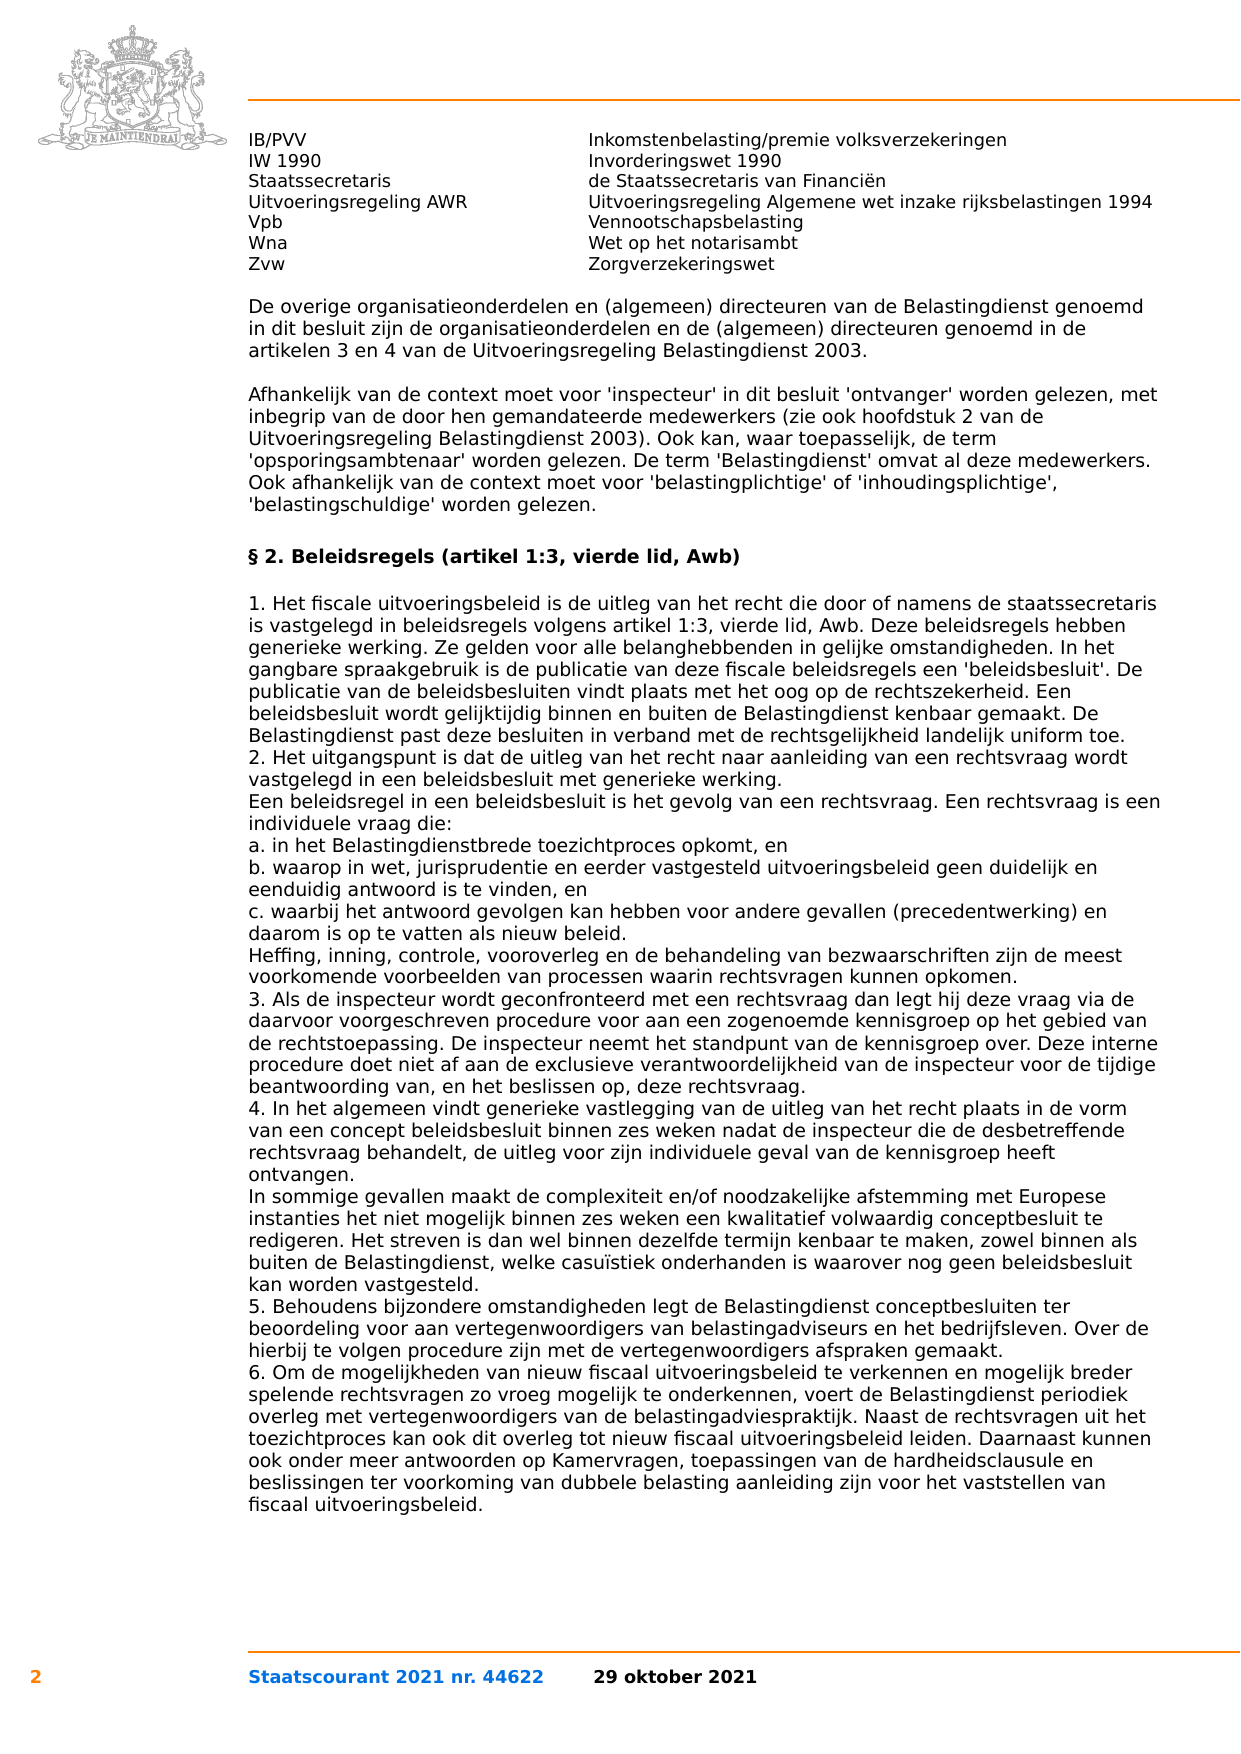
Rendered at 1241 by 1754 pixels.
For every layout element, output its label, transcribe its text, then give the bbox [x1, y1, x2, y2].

table_cell Zvw [248, 254, 582, 274]
table_cell Uitvoeringsregeling Algemene wet inzake rijksbelastingen 1994 [582, 192, 1163, 212]
text b. waarop in wet, jurisprudentie en eerder vastgesteld uitvoeringsbeleid geen duidelijk en eenduidig antwoord is te vinden, en [248, 857, 1163, 901]
text 2. Het uitgangspunt is dat de uitleg van het recht naar aanleiding van een rechtsvraag wordt vastgelegd in een beleidsbesluit met generieke werking. [248, 747, 1163, 791]
table_cell Invorderingswet 1990 [582, 151, 1163, 171]
text De overige organisatieonderdelen en (algemeen) directeuren van de Belastingdienst genoemd in dit besluit zijn de organisatieonderdelen en de (algemeen) directeuren genoemd in de artikelen 3 en 4 van de Uitvoeringsregeling Belastingdienst 2003. [248, 296, 1163, 362]
subtitle § 2. Beleidsregels (artikel 1:3, vierde lid, Awb) [248, 546, 1163, 568]
table_cell IB/PVV [248, 130, 582, 151]
text a. in het Belastingdienstbrede toezichtproces opkomt, en [248, 834, 1163, 857]
table_cell IW 1990 [248, 151, 582, 171]
text Een beleidsregel in een beleidsbesluit is het gevolg van een rechtsvraag. Een rechtsvraag is een individuele vraag die: [248, 791, 1163, 834]
text 3. Als de inspecteur wordt geconfronteerd met een rechtsvraag dan legt hij deze vraag via de daarvoor voorgeschreven procedure voor aan een zogenoemde kennisgroep op het gebied van de rechtstoepassing. De inspecteur neemt het standpunt van de kennisgroep over. Deze interne procedure doet niet af aan de exclusieve verantwoordelijkheid van de inspecteur voor de tijdige beantwoording van, en het beslissen op, deze rechtsvraag. [248, 988, 1163, 1098]
table_cell Vennootschapsbelasting [582, 213, 1163, 233]
text 4. In het algemeen vindt generieke vastlegging van de uitleg van het recht plaats in de vorm van een concept beleidsbesluit binnen zes weken nadat de inspecteur die de desbetreffende rechtsvraag behandelt, de uitleg voor zijn individuele geval van de kennisgroep heeft ontvangen. [248, 1098, 1163, 1186]
text c. waarbij het antwoord gevolgen kan hebben voor andere gevallen (precedentwerking) en daarom is op te vatten als nieuw beleid. [248, 901, 1163, 944]
text 6. Om de mogelijkheden van nieuw fiscaal uitvoeringsbeleid te verkennen en mogelijk breder spelende rechtsvragen zo vroeg mogelijk te onderkennen, voert de Belastingdienst periodiek overleg met vertegenwoordigers van de belastingadviespraktijk. Naast de rechtsvragen uit het toezichtproces kan ook dit overleg tot nieuw fiscaal uitvoeringsbeleid leiden. Daarnaast kunnen ook onder meer antwoorden op Kamervragen, toepassingen van de hardheidsclausule en beslissingen ter voorkoming van dubbele belasting aanleiding zijn voor het vaststellen van fiscaal uitvoeringsbeleid. [248, 1362, 1163, 1516]
table_cell Zorgverzekeringswet [582, 254, 1163, 274]
text 1. Het fiscale uitvoeringsbeleid is de uitleg van het recht die door of namens de staatssecretaris is vastgelegd in beleidsregels volgens artikel 1:3, vierde lid, Awb. Deze beleidsregels hebben generieke werking. Ze gelden voor alle belanghebbenden in gelijke omstandigheden. In het gangbare spraakgebruik is de publicatie van deze fiscale beleidsregels een 'beleidsbesluit'. De publicatie van de beleidsbesluiten vindt plaats met het oog op de rechtszekerheid. Een beleidsbesluit wordt gelijktijdig binnen en buiten de Belastingdienst kenbaar gemaakt. De Belastingdienst past deze besluiten in verband met de rechtsgelijkheid landelijk uniform toe. [248, 593, 1163, 747]
table_cell Uitvoeringsregeling AWR [248, 192, 582, 212]
text In sommige gevallen maakt de complexiteit en/of noodzakelijke afstemming met Europese instanties het niet mogelijk binnen zes weken een kwalitatief volwaardig conceptbesluit te redigeren. Het streven is dan wel binnen dezelfde termijn kenbaar te maken, zowel binnen als buiten de Belastingdienst, welke casuïstiek onderhanden is waarover nog geen beleidsbesluit kan worden vastgesteld. [248, 1186, 1163, 1296]
table_cell de Staatssecretaris van Financiën [582, 171, 1163, 192]
text 5. Behoudens bijzondere omstandigheden legt de Belastingdienst conceptbesluiten ter beoordeling voor aan vertegenwoordigers van belastingadviseurs en het bedrijfsleven. Over de hierbij te volgen procedure zijn met de vertegenwoordigers afspraken gemaakt. [248, 1296, 1163, 1362]
table_cell Wna [248, 233, 582, 254]
table_cell Inkomstenbelasting/premie volksverzekeringen [582, 130, 1163, 151]
table_cell Vpb [248, 213, 582, 233]
text Heffing, inning, controle, vooroverleg en de behandeling van bezwaarschriften zijn de meest voorkomende voorbeelden van processen waarin rechtsvragen kunnen opkomen. [248, 944, 1163, 988]
table_cell Staatssecretaris [248, 171, 582, 192]
text Afhankelijk van de context moet voor 'inspecteur' in dit besluit 'ontvanger' worden gelezen, met inbegrip van de door hen gemandateerde medewerkers (zie ook hoofdstuk 2 van de Uitvoeringsregeling Belastingdienst 2003). Ook kan, waar toepasselijk, de term 'opsporingsambtenaar' worden gelezen. De term 'Belastingdienst' omvat al deze medewerkers. Ook afhankelijk van de context moet voor 'belastingplichtige' of 'inhoudingsplichtige', 'belastingschuldige' worden gelezen. [248, 384, 1163, 516]
picture [38, 25, 227, 150]
table_cell Wet op het notarisambt [582, 233, 1163, 254]
